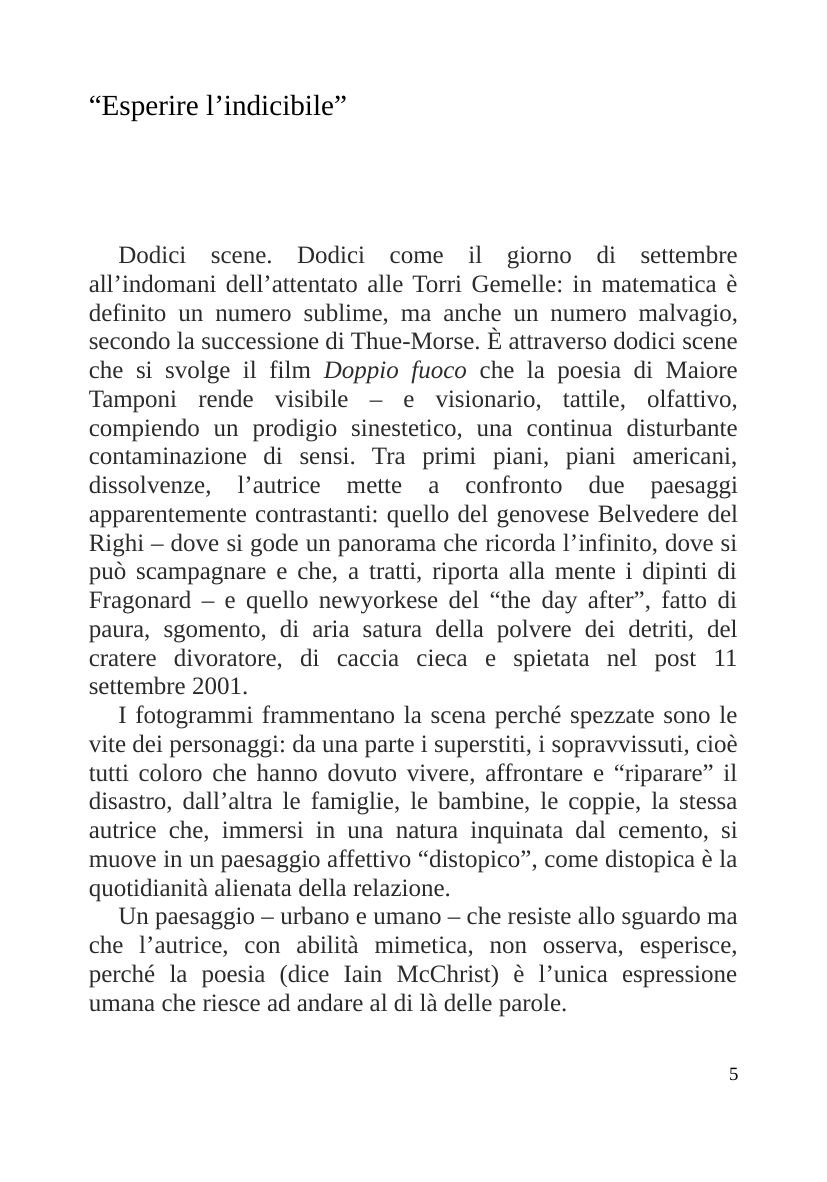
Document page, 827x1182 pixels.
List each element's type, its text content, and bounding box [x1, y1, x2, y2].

text Dodici scene. Dodici come il giorno di settembre all’indomani dell’attentato alle Torri Gemelle: in matematica è definito un numero sublime, ma anche un numero malvagio, secondo la successione di Thue-Morse. È attraverso dodici scene che si svolge il film Doppio fuoco che la poesia di Maiore Tamponi rende visibile ‒ e visionario, tattile, olfattivo, compiendo un prodigio sinestetico, una continua disturbante contaminazione di sensi. Tra primi piani, piani americani, dissolvenze, l’autrice mette a confronto due paesaggi apparentemente contrastanti: quello del genovese Belvedere del Righi – dove si gode un panorama che ricorda l’infinito, dove si può scampagnare e che, a tratti, riporta alla mente i dipinti di Fragonard – e quello newyorkese del “the day after”, fatto di paura, sgomento, di aria satura della polvere dei detriti, del cratere divoratore, di caccia cieca e spietata nel post 11 settembre 2001. [88, 240, 738, 700]
text Un paesaggio – urbano e umano – che resiste allo sguardo ma che l’autrice, con abilità mimetica, non osserva, esperisce, perché la poesia (dice Iain McChrist) è l’unica espressione umana che riesce ad andare al di là delle parole. [88, 901, 738, 1016]
text “Esperire l’indicibile” [88, 88, 738, 122]
text I fotogrammi frammentano la scena perché spezzate sono le vite dei personaggi: da una parte i superstiti, i sopravvissuti, cioè tutti coloro che hanno dovuto vivere, affrontare e “riparare” il disastro, dall’altra le famiglie, le bambine, le coppie, la stessa autrice che, immersi in una natura inquinata dal cemento, si muove in un paesaggio affettivo “distopico”, come distopica è la quotidianità alienata della relazione. [88, 700, 738, 901]
